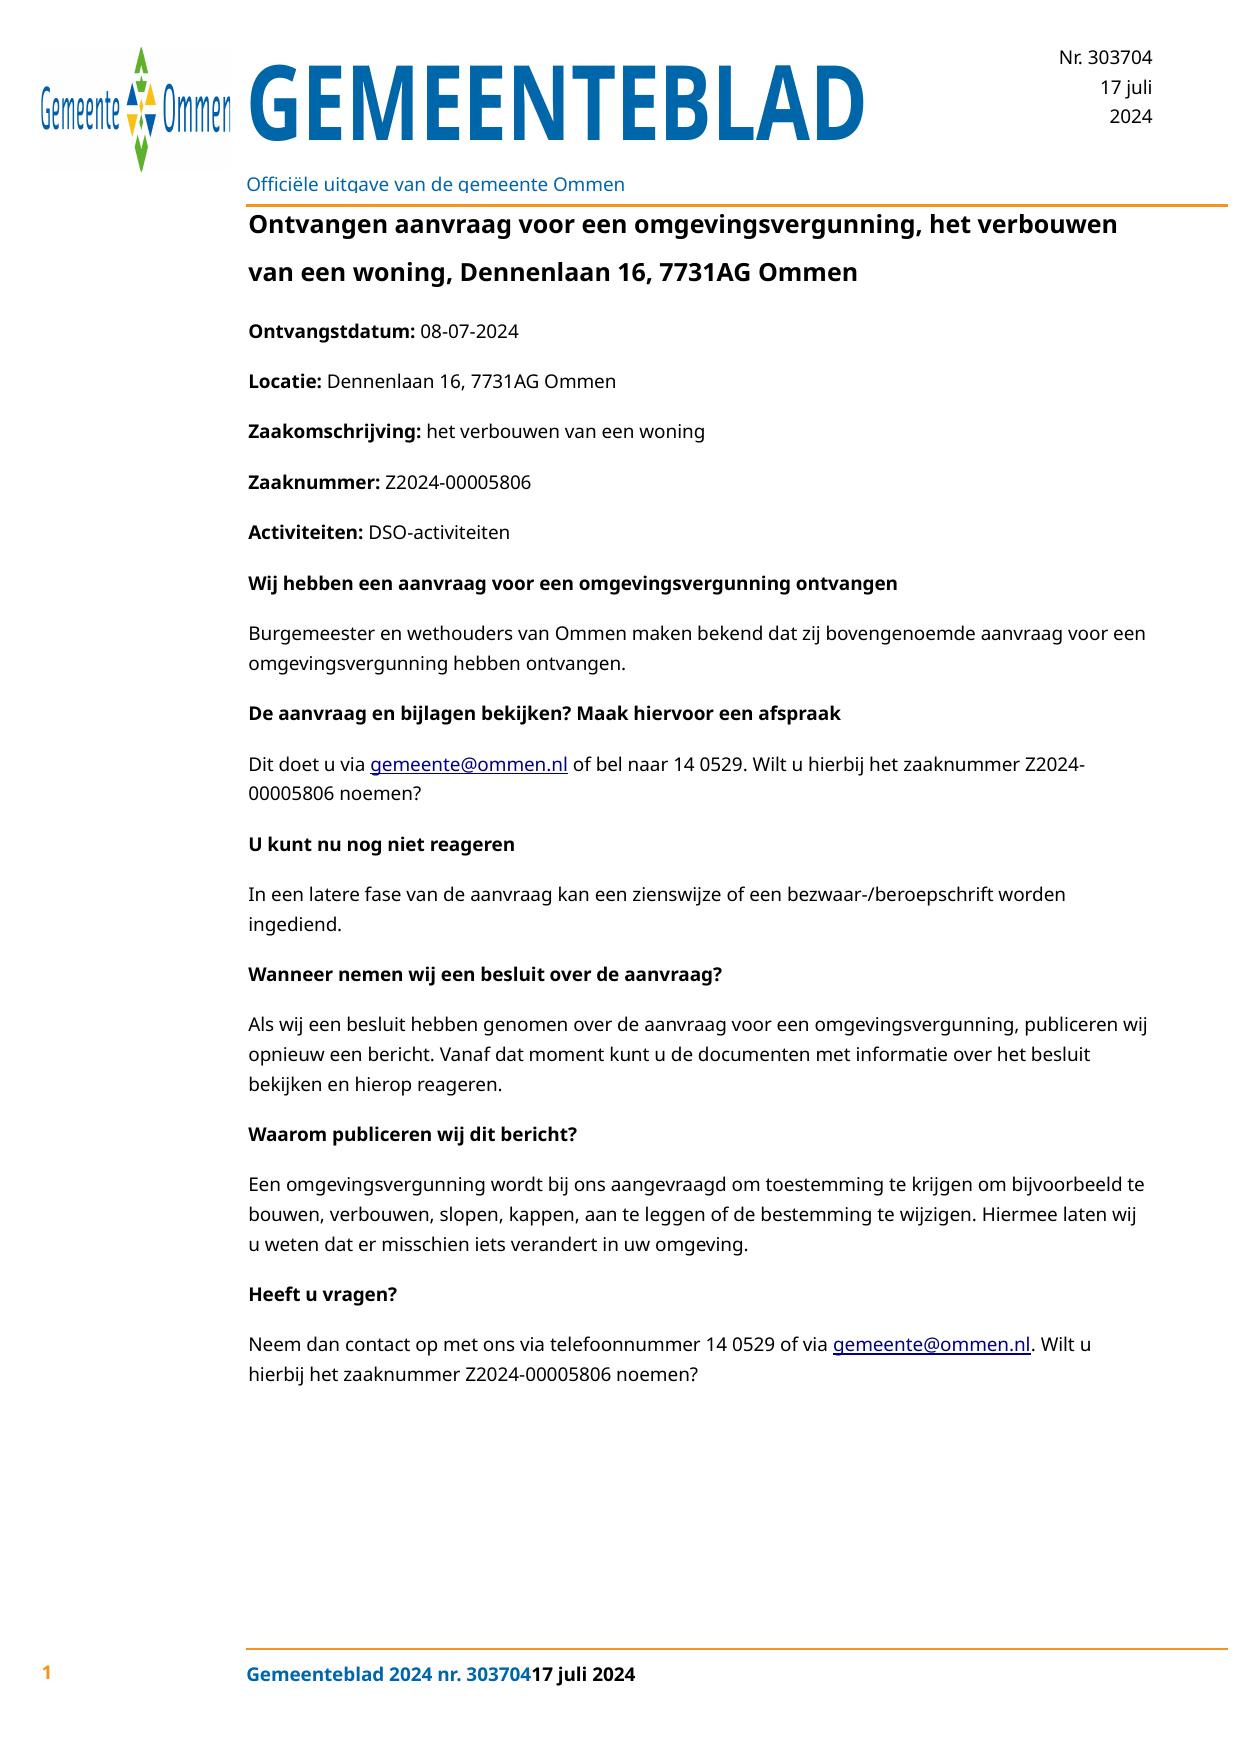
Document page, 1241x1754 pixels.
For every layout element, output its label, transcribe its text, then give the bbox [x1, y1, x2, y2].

text Zaakomschrijving: het verbouwen van een woning [248, 419, 1152, 444]
text In een latere fase van de aanvraag kan een zienswijze of een bezwaar-/beroepschrift worden ingediend. [248, 881, 1152, 937]
text Een omgevingsvergunning wordt bij ons aangevraagd om toestemming te krijgen om bijvoorbeeld te bouwen, verbouwen, slopen, kappen, aan te leggen of de bestemming te wijzigen. Hiermee laten wij u weten dat er misschien iets verandert in uw omgeving. [248, 1172, 1152, 1257]
text Ontvangen aanvraag voor een omgevingsvergunning, het verbouwen van een woning, Dennenlaan 16, 7731AG Ommen [248, 207, 1152, 288]
text Ontvangstdatum: 08-07-2024 [248, 318, 1152, 344]
text Neem dan contact op met ons via telefoonnummer 14 0529 of via gemeente@ommen.nl. Wilt u hierbij het zaaknummer Z2024-00005806 noemen? [248, 1332, 1152, 1387]
text Waarom publiceren wij dit bericht? [248, 1121, 1152, 1147]
text Wij hebben een aanvraag voor een omgevingsvergunning ontvangen [248, 570, 1152, 596]
text Als wij een besluit hebben genomen over de aanvraag voor een omgevingsvergunning, publiceren wij opnieuw een bericht. Vanaf dat moment kunt u de documenten met informatie over het besluit bekijken en hierop reageren. [248, 1012, 1152, 1097]
text Heeft u vragen? [248, 1281, 1152, 1307]
text Wanneer nemen wij een besluit over de aanvraag? [248, 961, 1152, 987]
text Zaaknummer: Z2024-00005806 [248, 469, 1152, 495]
picture [41, 47, 231, 172]
text Locatie: Dennenlaan 16, 7731AG Ommen [248, 368, 1152, 394]
text Activiteiten: DSO-activiteiten [248, 519, 1152, 545]
text Burgemeester en wethouders van Ommen maken bekend dat zij bovengenoemde aanvraag voor een omgevingsvergunning hebben ontvangen. [248, 620, 1152, 676]
text De aanvraag en bijlagen bekijken? Maak hiervoor een afspraak [248, 700, 1152, 726]
text U kunt nu nog niet reageren [248, 831, 1152, 857]
text Dit doet u via gemeente@ommen.nl of bel naar 14 0529. Wilt u hierbij het zaaknummer Z2024-00005806 noemen? [248, 751, 1152, 806]
